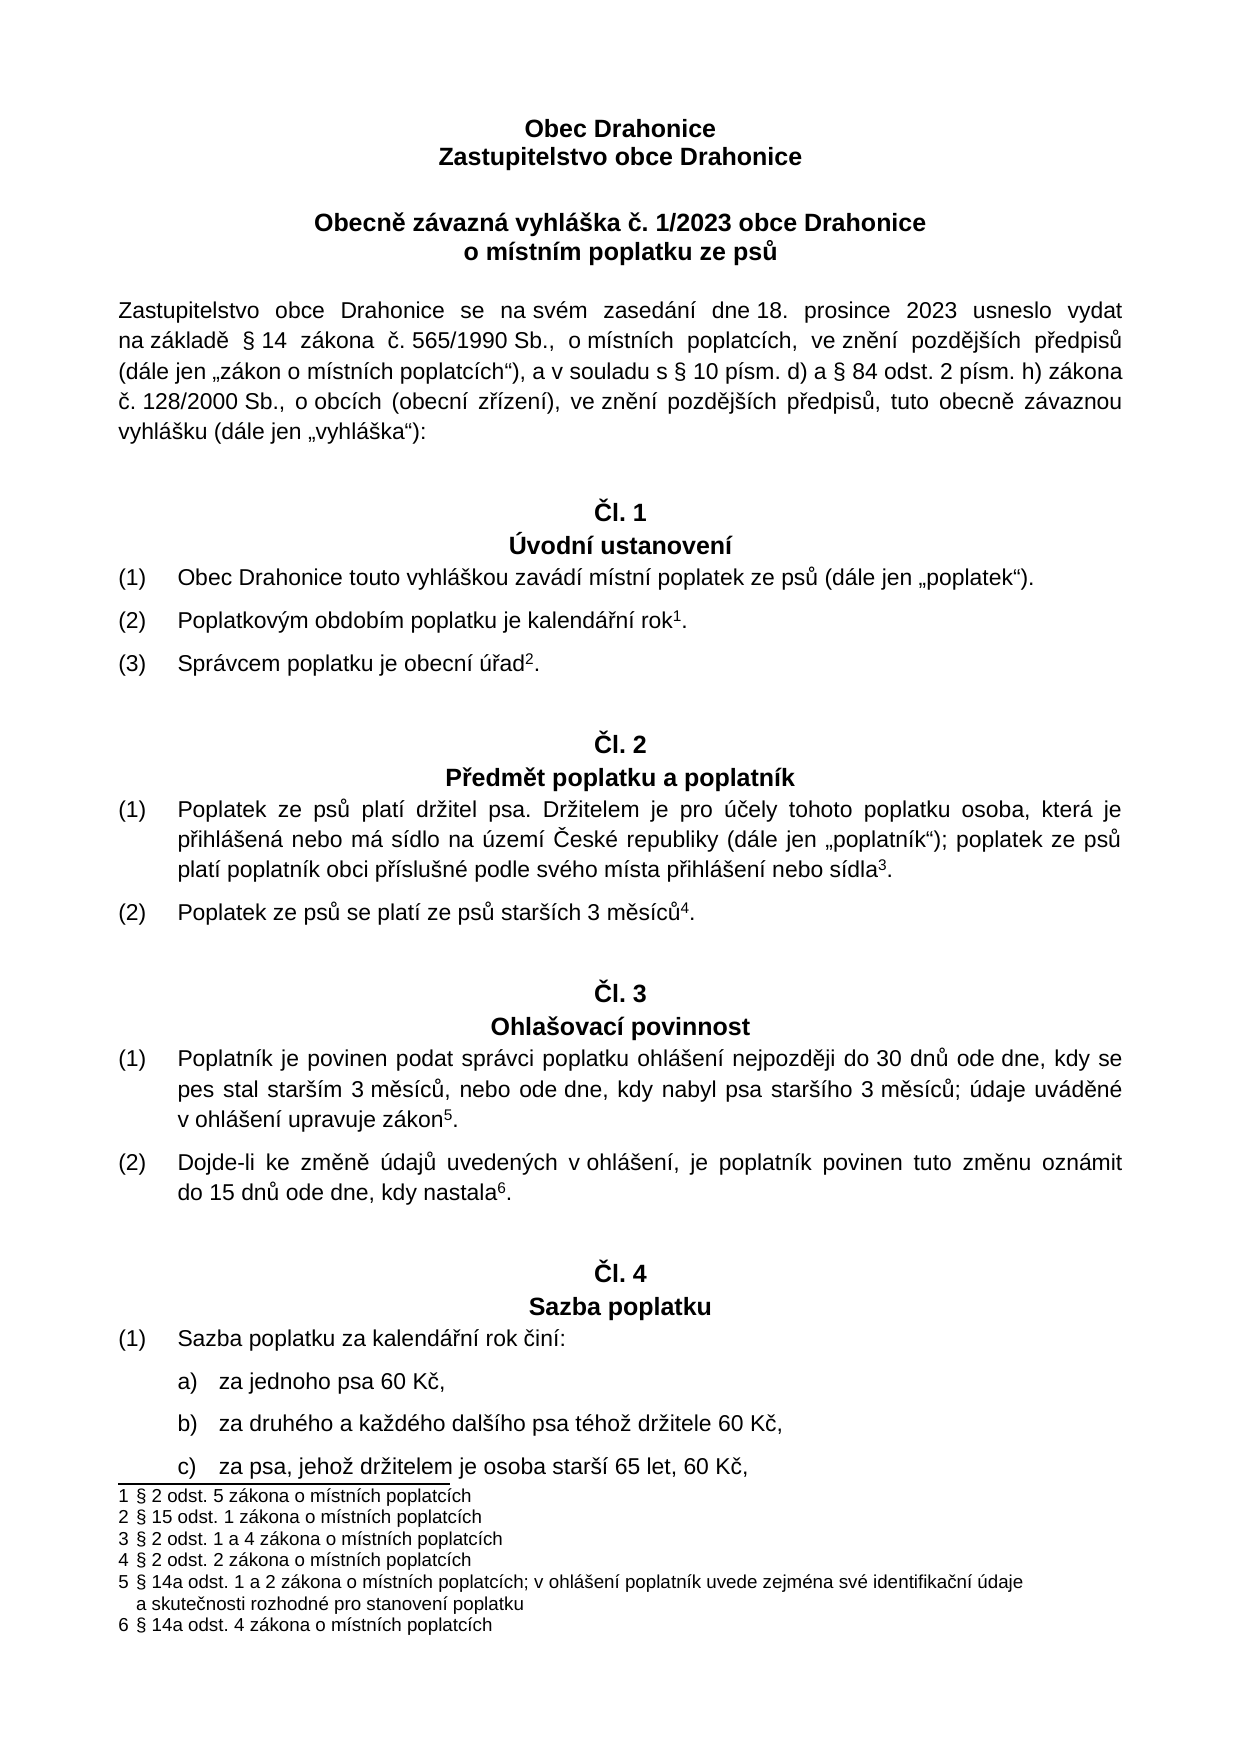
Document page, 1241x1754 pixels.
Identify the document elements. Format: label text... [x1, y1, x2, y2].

list Poplatek ze psů platí držitel psa. Držitelem je pro účely tohoto poplatku osoba, která je přihlášená nebo má sídlo na území České republiky (dále jen „poplatník“); poplatek ze psů platí poplatník obci příslušné podle svého místa přihlášení nebo sídla. [118, 796, 1122, 883]
list § 14a odst. 1 a 2 zákona o místních poplatcích; v ohlášení poplatník uvede zejména své identifikační údaje a skutečnosti rozhodné pro stanovení poplatku [118, 1571, 1122, 1614]
list § 2 odst. 2 zákona o místních poplatcích [118, 1549, 1122, 1571]
subtitle Čl. 1 Úvodní ustanovení [118, 498, 1122, 560]
subtitle Čl. 4 Sazba poplatku [118, 1259, 1122, 1321]
subtitle Obecně závazná vyhláška č. 1/2023 obce Drahonice o místním poplatku ze psů [118, 208, 1122, 266]
subtitle Čl. 3 Ohlašovací povinnost [118, 979, 1122, 1041]
list Poplatník je povinen podat správci poplatku ohlášení nejpozději do 30 dnů ode dne, kdy se pes stal starším 3 měsíců, nebo ode dne, kdy nabyl psa staršího 3 měsíců; údaje uváděné v ohlášení upravuje zákon. [118, 1045, 1122, 1132]
list § 2 odst. 5 zákona o místních poplatcích [118, 1484, 1122, 1506]
list Poplatkovým obdobím poplatku je kalendářní rok. [118, 607, 1122, 633]
list Sazba poplatku za kalendářní rok činí: [118, 1325, 1122, 1351]
list Obec Drahonice touto vyhláškou zavádí místní poplatek ze psů (dále jen „poplatek“). [118, 564, 1122, 591]
list § 2 odst. 1 a 4 zákona o místních poplatcích [118, 1528, 1122, 1549]
list za psa, jehož držitelem je osoba starší 65 let, 60 Kč, [177, 1453, 1122, 1479]
list za druhého a každého dalšího psa téhož držitele 60 Kč, [177, 1410, 1122, 1437]
list § 14a odst. 4 zákona o místních poplatcích [118, 1614, 1122, 1635]
list za jednoho psa 60 Kč, [177, 1368, 1122, 1394]
list Dojde-li ke změně údajů uvedených v ohlášení, je poplatník povinen tuto změnu oznámit do 15 dnů ode dne, kdy nastala. [118, 1148, 1122, 1205]
text Obec Drahonice Zastupitelstvo obce Drahonice [118, 114, 1122, 171]
list § 15 odst. 1 zákona o místních poplatcích [118, 1506, 1122, 1528]
text Zastupitelstvo obce Drahonice se na svém zasedání dne 18. prosince 2023 usneslo vydat na základě § 14 zákona č. 565/1990 Sb., o místních poplatcích, ve znění pozdějších předpisů (dále jen „zákon o místních poplatcích“), a v souladu s § 10 písm. d) a § 84 odst. 2 písm. h) zákona č. 128/2000 Sb., o obcích (obecní zřízení), ve znění pozdějších předpisů, tuto obecně závaznou vyhlášku (dále jen „vyhláška“): [118, 297, 1122, 444]
list Poplatek ze psů se platí ze psů starších 3 měsíců. [118, 899, 1122, 925]
subtitle Čl. 2 Předmět poplatku a poplatník [118, 730, 1122, 792]
list Správcem poplatku je obecní úřad. [118, 650, 1122, 676]
